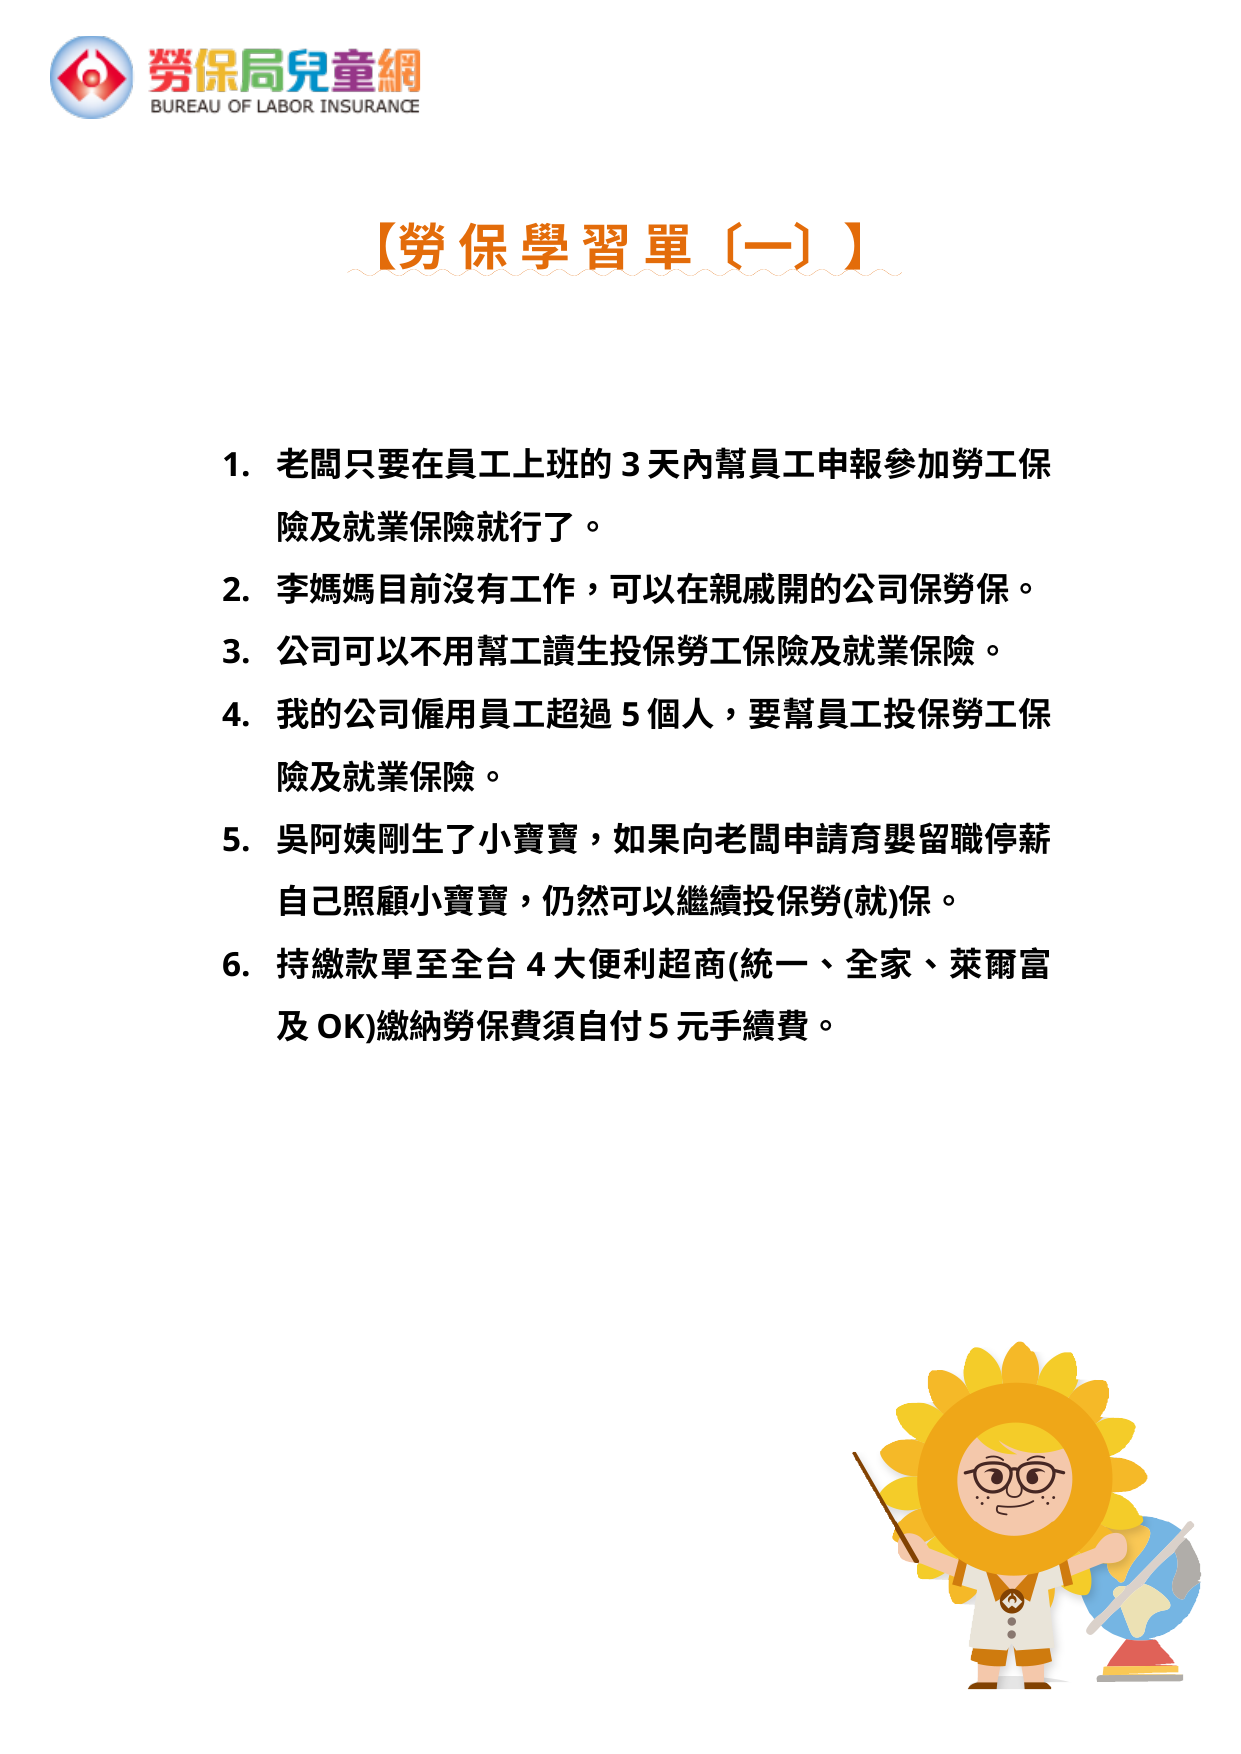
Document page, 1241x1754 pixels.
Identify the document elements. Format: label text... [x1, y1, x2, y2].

list 我的公司僱用員工超過5個人，要幫員工投保勞工保險及就業保險。 [222, 670, 1053, 795]
picture [852, 1341, 1202, 1690]
list 持繳款單至全台4大便利超商(統一、全家、萊爾富及OK)繳納勞保費須自付５元手續費。 [222, 920, 1053, 1045]
picture [50, 36, 421, 119]
text 【勞 保 學 習 單〔一〕】 [187, 170, 1053, 295]
list 吳阿姨剛生了小寶寶，如果向老闆申請育嬰留職停薪自己照顧小寶寶，仍然可以繼續投保勞(就)保。 [222, 795, 1053, 920]
list 公司可以不用幫工讀生投保勞工保險及就業保險。 [222, 608, 1053, 670]
list 李媽媽目前沒有工作，可以在親戚開的公司保勞保。 [222, 545, 1053, 608]
list 老闆只要在員工上班的3天內幫員工申報參加勞工保險及就業保險就行了。 [222, 420, 1053, 545]
